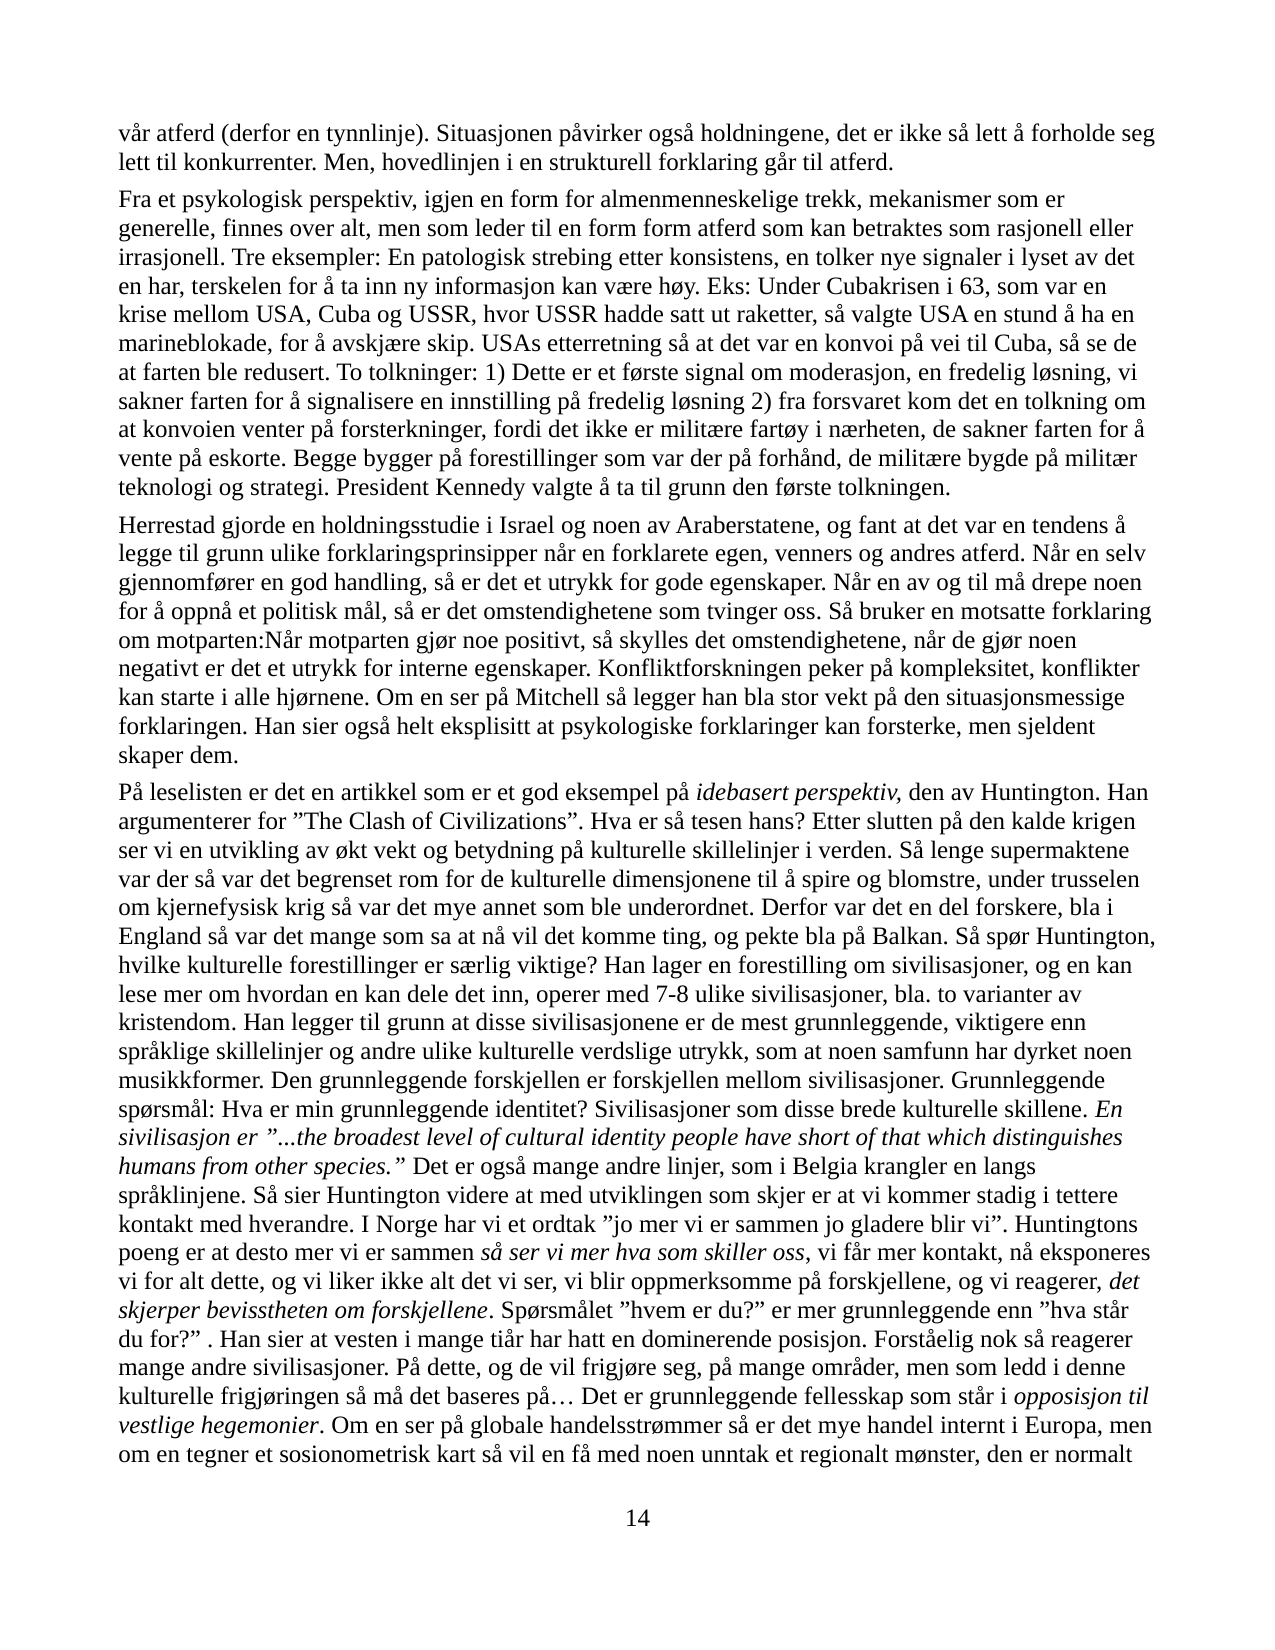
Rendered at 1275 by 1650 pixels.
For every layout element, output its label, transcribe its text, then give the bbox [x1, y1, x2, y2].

text På leselisten er det en artikkel som er et god eksempel på idebasert perspektiv, den av Huntington. Han argumenterer for ”The Clash of Civilizations”. Hva er så tesen hans? Etter slutten på den kalde krigen ser vi en utvikling av økt vekt og betydning på kulturelle skillelinjer i verden. Så lenge supermaktene var der så var det begrenset rom for de kulturelle dimensjonene til å spire og blomstre, under trusselen om kjernefysisk krig så var det mye annet som ble underordnet. Derfor var det en del forskere, bla i England så var det mange som sa at nå vil det komme ting, og pekte bla på Balkan. Så spør Huntington, hvilke kulturelle forestillinger er særlig viktige? Han lager en forestilling om sivilisasjoner, og en kan lese mer om hvordan en kan dele det inn, operer med 7-8 ulike sivilisasjoner, bla. to varianter av kristendom. Han legger til grunn at disse sivilisasjonene er de mest grunnleggende, viktigere enn språklige skillelinjer og andre ulike kulturelle verdslige utrykk, som at noen samfunn har dyrket noen musikkformer. Den grunnleggende forskjellen er forskjellen mellom sivilisasjoner. Grunnleggende spørsmål: Hva er min grunnleggende identitet? Sivilisasjoner som disse brede kulturelle skillene. En sivilisasjon er ”...the broadest level of cultural identity people have short of that which distinguishes humans from other species.” Det er også mange andre linjer, som i Belgia krangler en langs språklinjene. Så sier Huntington videre at med utviklingen som skjer er at vi kommer stadig i tettere kontakt med hverandre. I Norge har vi et ordtak ”jo mer vi er sammen jo gladere blir vi”. Huntingtons poeng er at desto mer vi er sammen så ser vi mer hva som skiller oss, vi får mer kontakt, nå eksponeres vi for alt dette, og vi liker ikke alt det vi ser, vi blir oppmerksomme på forskjellene, og vi reagerer, det skjerper bevisstheten om forskjellene. Spørsmålet ”hvem er du?” er mer grunnleggende enn ”hva står du for?” . Han sier at vesten i mange tiår har hatt en dominerende posisjon. Forståelig nok så reagerer mange andre sivilisasjoner. På dette, og de vil frigjøre seg, på mange områder, men som ledd i denne kulturelle frigjøringen så må det baseres på… Det er grunnleggende fellesskap som står i opposisjon til vestlige hegemonier. Om en ser på globale handelsstrømmer så er det mye handel internt i Europa, men om en tegner et sosionometrisk kart så vil en få med noen unntak et regionalt mønster, den er normalt [118, 777, 1157, 1467]
text Fra et psykologisk perspektiv, igjen en form for almenmenneskelige trekk, mekanismer som er generelle, finnes over alt, men som leder til en form form atferd som kan betraktes som rasjonell eller irrasjonell. Tre eksempler: En patologisk strebing etter konsistens, en tolker nye signaler i lyset av det en har, terskelen for å ta inn ny informasjon kan være høy. Eks: Under Cubakrisen i 63, som var en krise mellom USA, Cuba og USSR, hvor USSR hadde satt ut raketter, så valgte USA en stund å ha en marineblokade, for å avskjære skip. USAs etterretning så at det var en konvoi på vei til Cuba, så se de at farten ble redusert. To tolkninger: 1) Dette er et første signal om moderasjon, en fredelig løsning, vi sakner farten for å signalisere en innstilling på fredelig løsning 2) fra forsvaret kom det en tolkning om at konvoien venter på forsterkninger, fordi det ikke er militære fartøy i nærheten, de sakner farten for å vente på eskorte. Begge bygger på forestillinger som var der på forhånd, de militære bygde på militær teknologi og strategi. President Kennedy valgte å ta til grunn den første tolkningen. [118, 184, 1157, 501]
text Herrestad gjorde en holdningsstudie i Israel og noen av Araberstatene, og fant at det var en tendens å legge til grunn ulike forklaringsprinsipper når en forklarete egen, venners og andres atferd. Når en selv gjennomfører en god handling, så er det et utrykk for gode egenskaper. Når en av og til må drepe noen for å oppnå et politisk mål, så er det omstendighetene som tvinger oss. Så bruker en motsatte forklaring om motparten:Når motparten gjør noe positivt, så skylles det omstendighetene, når de gjør noen negativt er det et utrykk for interne egenskaper. Konfliktforskningen peker på kompleksitet, konflikter kan starte i alle hjørnene. Om en ser på Mitchell så legger han bla stor vekt på den situasjonsmessige forklaringen. Han sier også helt eksplisitt at psykologiske forklaringer kan forsterke, men sjeldent skaper dem. [118, 510, 1157, 768]
text vår atferd (derfor en tynnlinje). Situasjonen påvirker også holdningene, det er ikke så lett å forholde seg lett til konkurrenter. Men, hovedlinjen i en strukturell forklaring går til atferd. [118, 118, 1157, 176]
